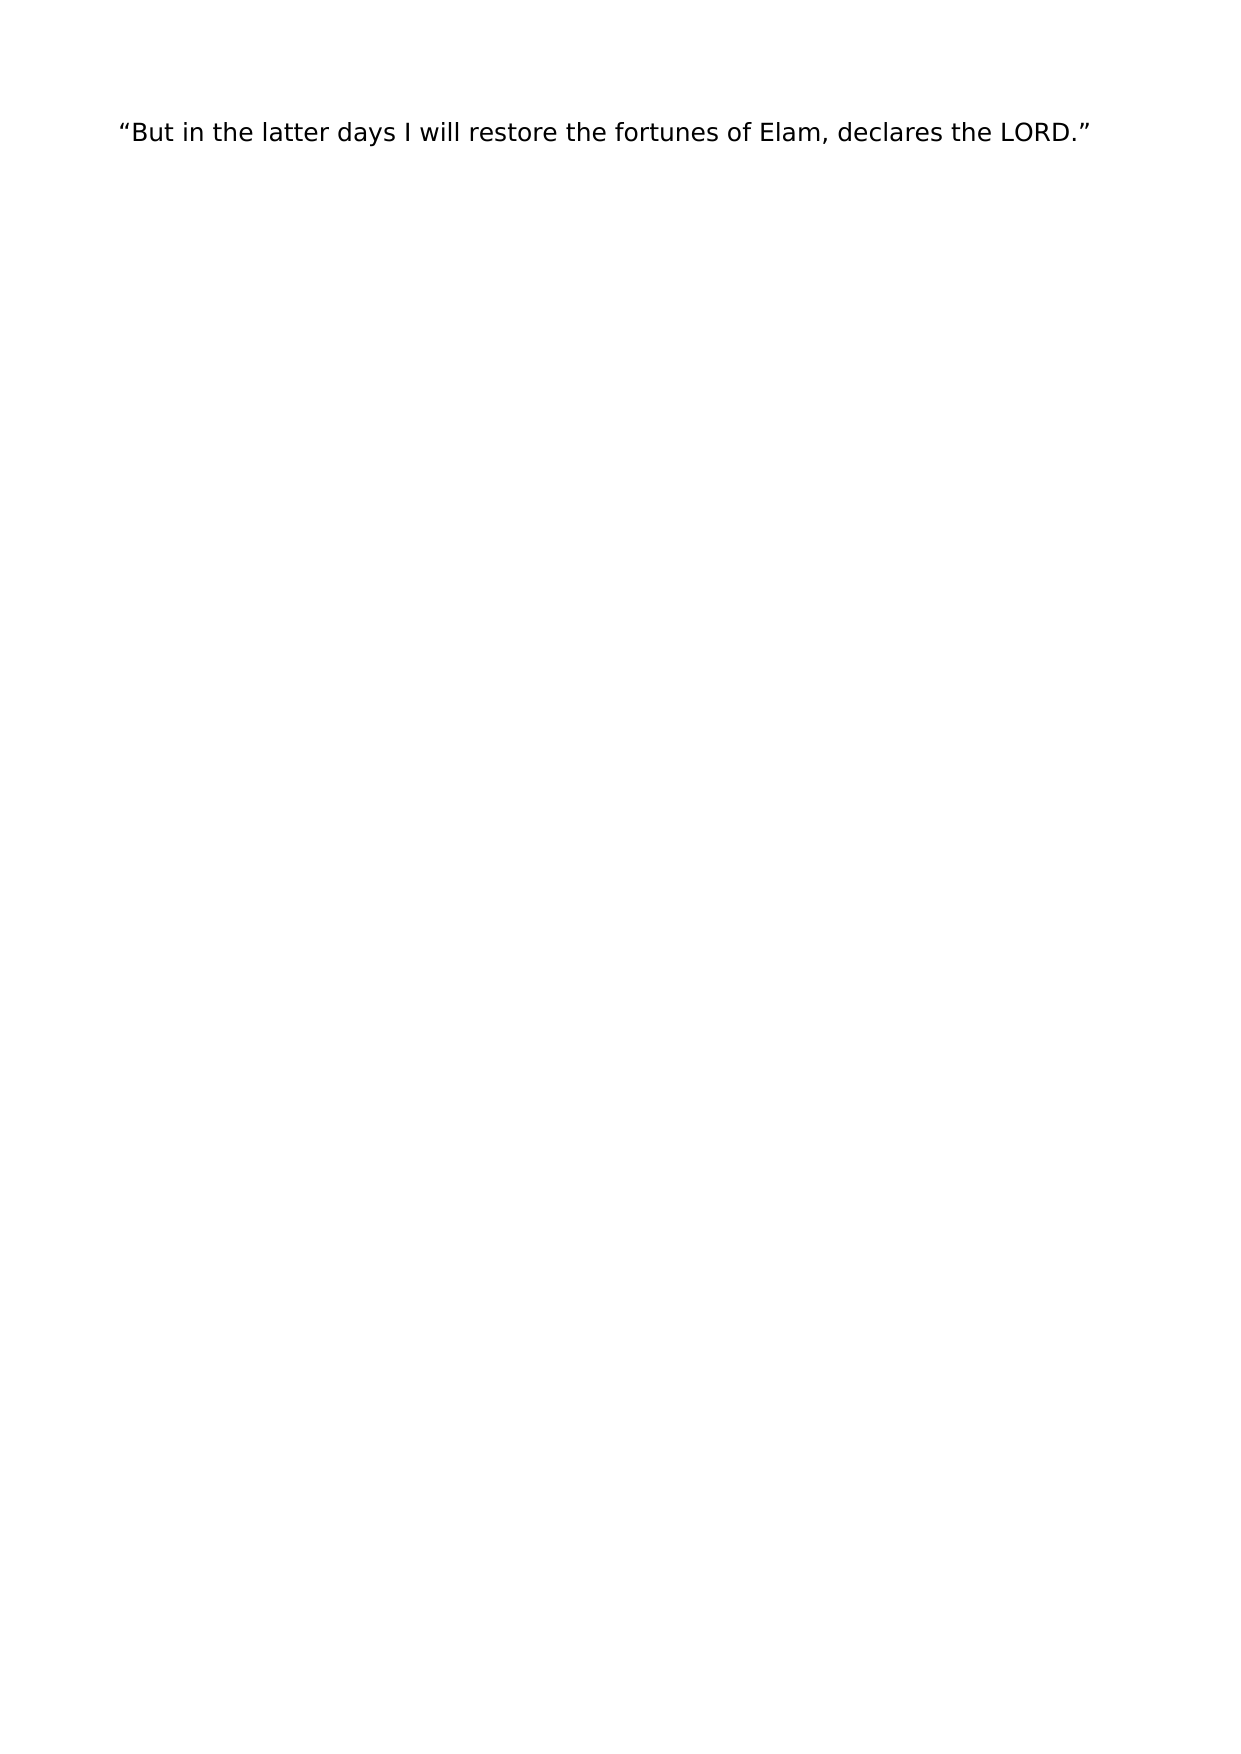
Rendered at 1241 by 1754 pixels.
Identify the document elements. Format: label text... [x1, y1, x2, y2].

text “But in the latter days I will restore the fortunes of Elam, declares the LORD.” [118, 118, 1122, 147]
